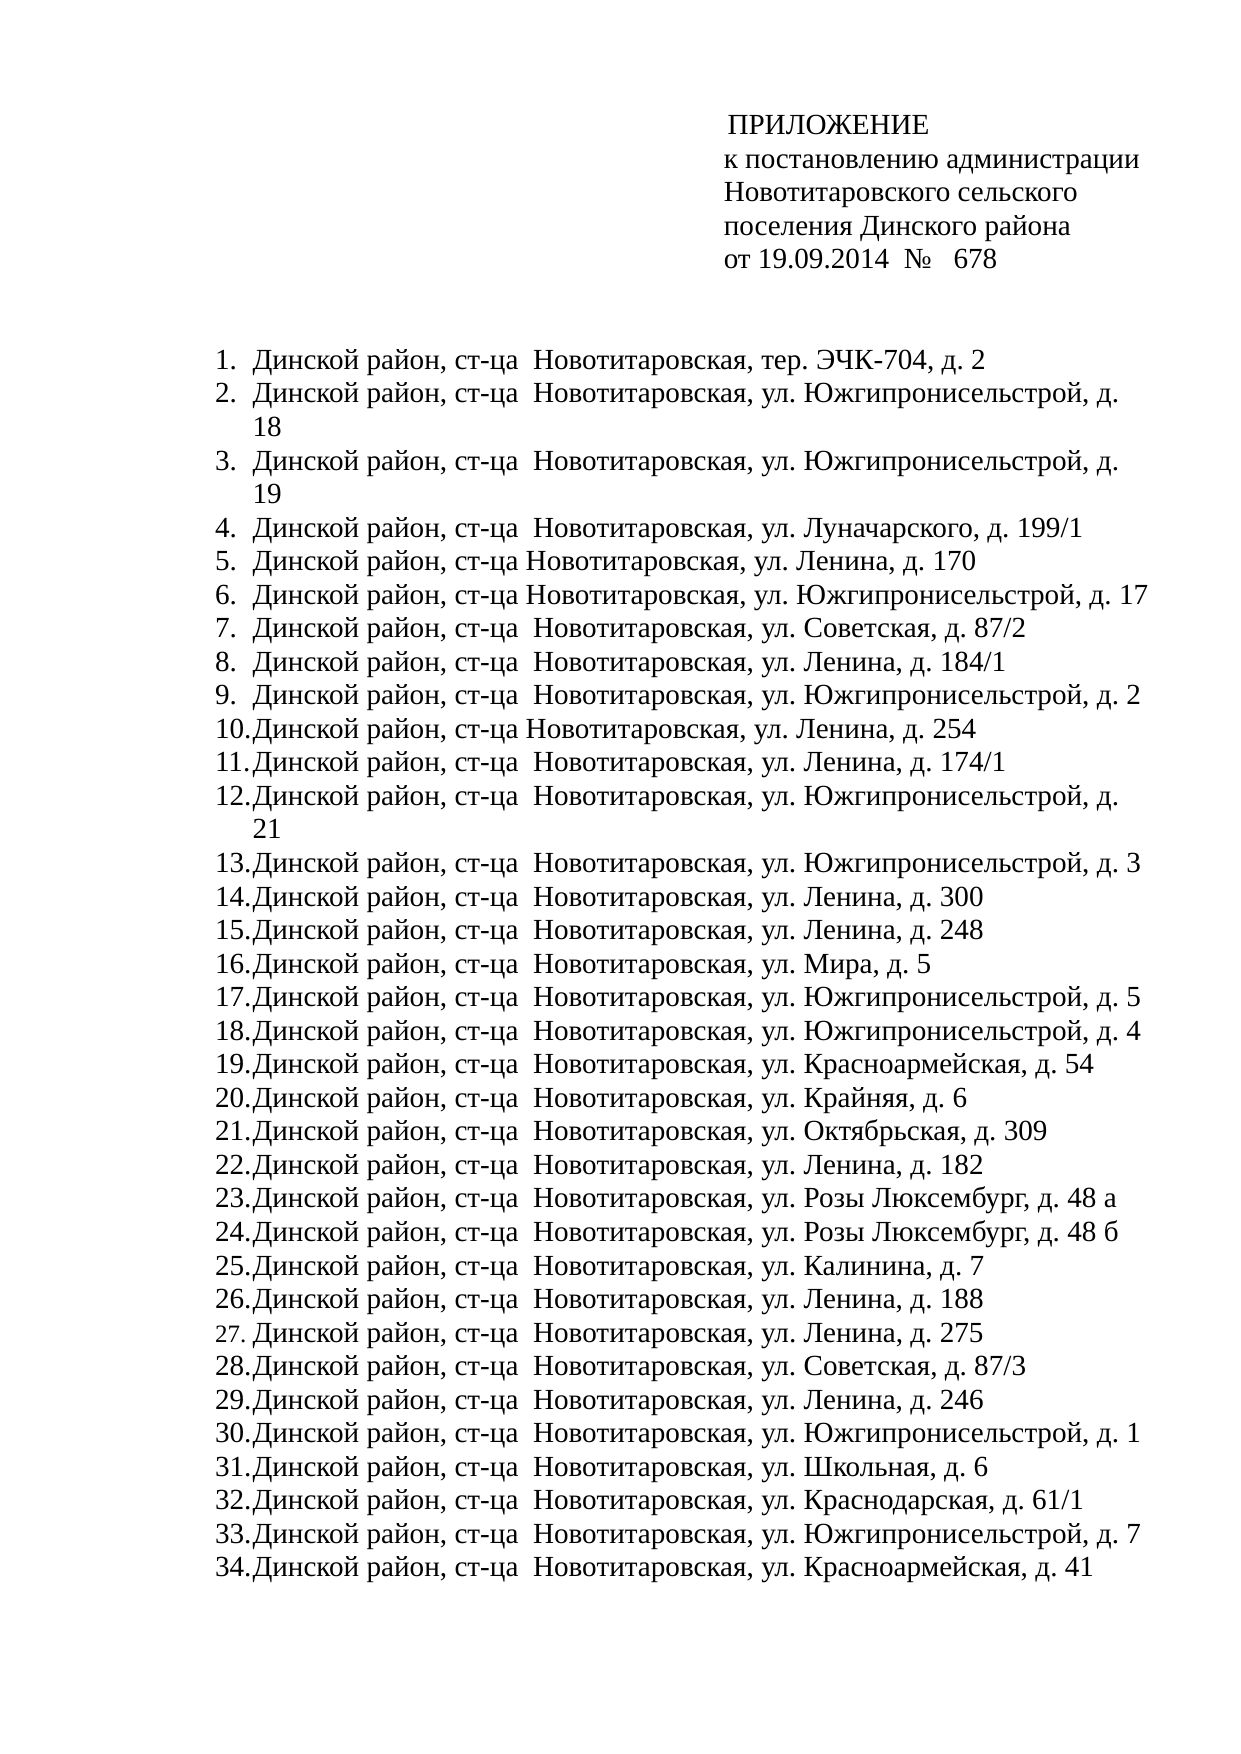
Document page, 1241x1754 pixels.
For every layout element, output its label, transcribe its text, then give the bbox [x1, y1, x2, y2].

list Динской район, ст-ца Новотитаровская, ул. Советская, д. 87/2 [215, 610, 1152, 644]
list Динской район, ст-ца Новотитаровская, ул. Крайняя, д. 6 [215, 1080, 1152, 1113]
list Динской район, ст-ца Новотитаровская, ул. Ленина, д. 184/1 [215, 644, 1152, 677]
list Динской район, ст-ца Новотитаровская, ул. Южгипронисельстрой, д. 21 [215, 778, 1152, 845]
text поселения Динского района [723, 208, 1152, 241]
list Динской район, ст-ца Новотитаровская, ул. Южгипронисельстрой, д. 3 [215, 845, 1152, 879]
list Динской район, ст-ца Новотитаровская, ул. Южгипронисельстрой, д. 2 [215, 677, 1152, 711]
list Динской район, ст-ца Новотитаровская, ул. Южгипронисельстрой, д. 7 [215, 1516, 1152, 1549]
list Динской район, ст-ца Новотитаровская, ул. Красноармейская, д. 54 [215, 1046, 1152, 1080]
text Приложение [177, 107, 1152, 141]
list Динской район, ст-ца Новотитаровская, ул. Ленина, д. 254 [215, 711, 1152, 744]
list Динской район, ст-ца Новотитаровская, ул. Красноармейская, д. 41 [215, 1549, 1152, 1583]
list Динской район, ст-ца Новотитаровская, ул. Ленина, д. 300 [215, 879, 1152, 912]
list Динской район, ст-ца Новотитаровская, ул. Южгипронисельстрой, д. 17 [215, 577, 1152, 610]
list Динской район, ст-ца Новотитаровская, ул. Ленина, д. 170 [215, 543, 1152, 577]
text Новотитаровского сельского [723, 174, 1152, 208]
list Динской район, ст-ца Новотитаровская, ул. Розы Люксембург, д. 48 а [215, 1181, 1152, 1214]
list Динской район, ст-ца Новотитаровская, ул. Школьная, д. 6 [215, 1449, 1152, 1482]
list Динской район, ст-ца Новотитаровская, ул. Южгипронисельстрой, д. 19 [215, 443, 1152, 510]
list Динской район, ст-ца Новотитаровская, ул. Калинина, д. 7 [215, 1248, 1152, 1281]
list Динской район, ст-ца Новотитаровская, ул. Ленина, д. 275 [215, 1315, 1152, 1348]
list Динской район, ст-ца Новотитаровская, ул. Ленина, д. 246 [215, 1382, 1152, 1415]
list Динской район, ст-ца Новотитаровская, ул. Южгипронисельстрой, д. 18 [215, 376, 1152, 443]
list Динской район, ст-ца Новотитаровская, ул. Краснодарская, д. 61/1 [215, 1482, 1152, 1516]
list Динской район, ст-ца Новотитаровская, ул. Ленина, д. 188 [215, 1281, 1152, 1315]
list Динской район, ст-ца Новотитаровская, тер. ЭЧК-704, д. 2 [215, 342, 1152, 376]
list Динской район, ст-ца Новотитаровская, ул. Советская, д. 87/3 [215, 1348, 1152, 1382]
list Динской район, ст-ца Новотитаровская, ул. Ленина, д. 248 [215, 912, 1152, 946]
list Динской район, ст-ца Новотитаровская, ул. Южгипронисельстрой, д. 1 [215, 1415, 1152, 1449]
list Динской район, ст-ца Новотитаровская, ул. Октябрьская, д. 309 [215, 1113, 1152, 1147]
text к постановлению администрации [723, 141, 1152, 174]
list Динской район, ст-ца Новотитаровская, ул. Розы Люксембург, д. 48 б [215, 1214, 1152, 1248]
list Динской район, ст-ца Новотитаровская, ул. Мира, д. 5 [215, 946, 1152, 979]
list Динской район, ст-ца Новотитаровская, ул. Ленина, д. 182 [215, 1147, 1152, 1181]
list Динской район, ст-ца Новотитаровская, ул. Ленина, д. 174/1 [215, 744, 1152, 778]
list Динской район, ст-ца Новотитаровская, ул. Южгипронисельстрой, д. 4 [215, 1013, 1152, 1046]
text от 19.09.2014 № 678 [723, 241, 1152, 275]
list Динской район, ст-ца Новотитаровская, ул. Луначарского, д. 199/1 [215, 510, 1152, 543]
list Динской район, ст-ца Новотитаровская, ул. Южгипронисельстрой, д. 5 [215, 979, 1152, 1013]
